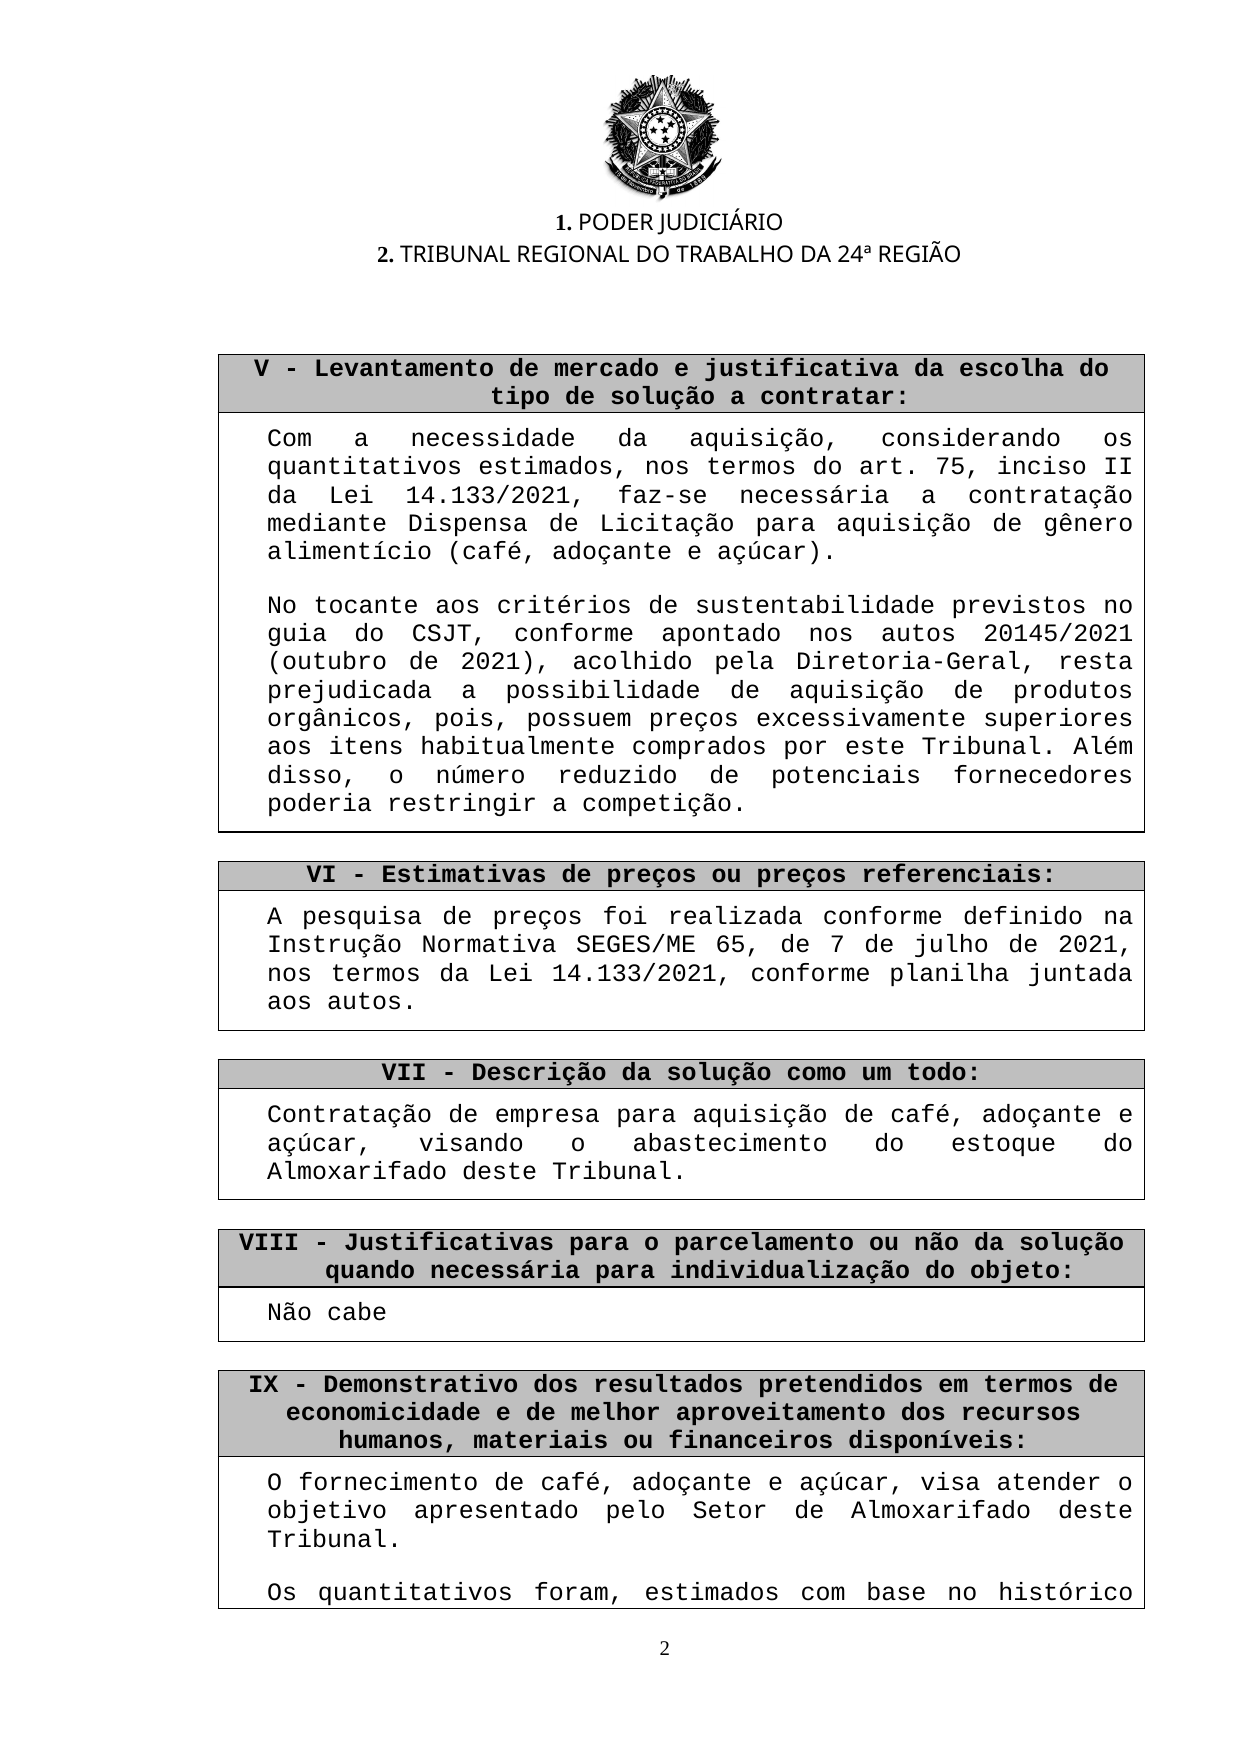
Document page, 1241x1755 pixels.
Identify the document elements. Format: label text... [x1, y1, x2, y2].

table_header Demonstrativo dos resultados pretendidos em termos de economicidade e de melhor aproveitamento dos recursos humanos, materiais ou financeiros disponíveis: [219, 1371, 1144, 1456]
table_cell Não cabe [219, 1288, 1144, 1341]
table_cell A pesquisa de preços foi realizada conforme definido na Instrução Normativa SEGES/ME 65, de 7 de julho de 2021, nos termos da Lei 14.133/2021, conforme planilha juntada aos autos. [219, 891, 1144, 1029]
table_cell Com a necessidade da aquisição, considerando os quantitativos estimados, nos termos do art. 75, inciso II da Lei 14.133/2021, faz-se necessária a contratação mediante Dispensa de Licitação para aquisição de gênero alimentício (café, adoçante e açúcar). No tocante aos critérios de sustentabilidade previstos no guia do CSJT, conforme apontado nos autos 20145/2021 (outubro de 2021), acolhido pela Diretoria-Geral, resta prejudicada a possibilidade de aquisição de produtos orgânicos, pois, possuem preços excessivamente superiores aos itens habitualmente comprados por este Tribunal. Além disso, o número reduzido de potenciais fornecedores poderia restringir a competição. [219, 413, 1144, 831]
table_cell Contratação de empresa para aquisição de café, adoçante e açúcar, visando o abastecimento do estoque do Almoxarifado deste Tribunal. [219, 1089, 1144, 1199]
table_header Levantamento de mercado e justificativa da escolha do tipo de solução a contratar: [219, 355, 1144, 412]
table_header Estimativas de preços ou preços referenciais: [219, 862, 1144, 890]
table_cell O fornecimento de café, adoçante e açúcar, visa atender o objetivo apresentado pelo Setor de Almoxarifado deste Tribunal. Os quantitativos foram, estimados com base no histórico [219, 1457, 1144, 1608]
table_header Descrição da solução como um todo: [219, 1060, 1144, 1088]
table_header Justificativas para o parcelamento ou não da solução quando necessária para individualização do objeto: [219, 1230, 1144, 1286]
